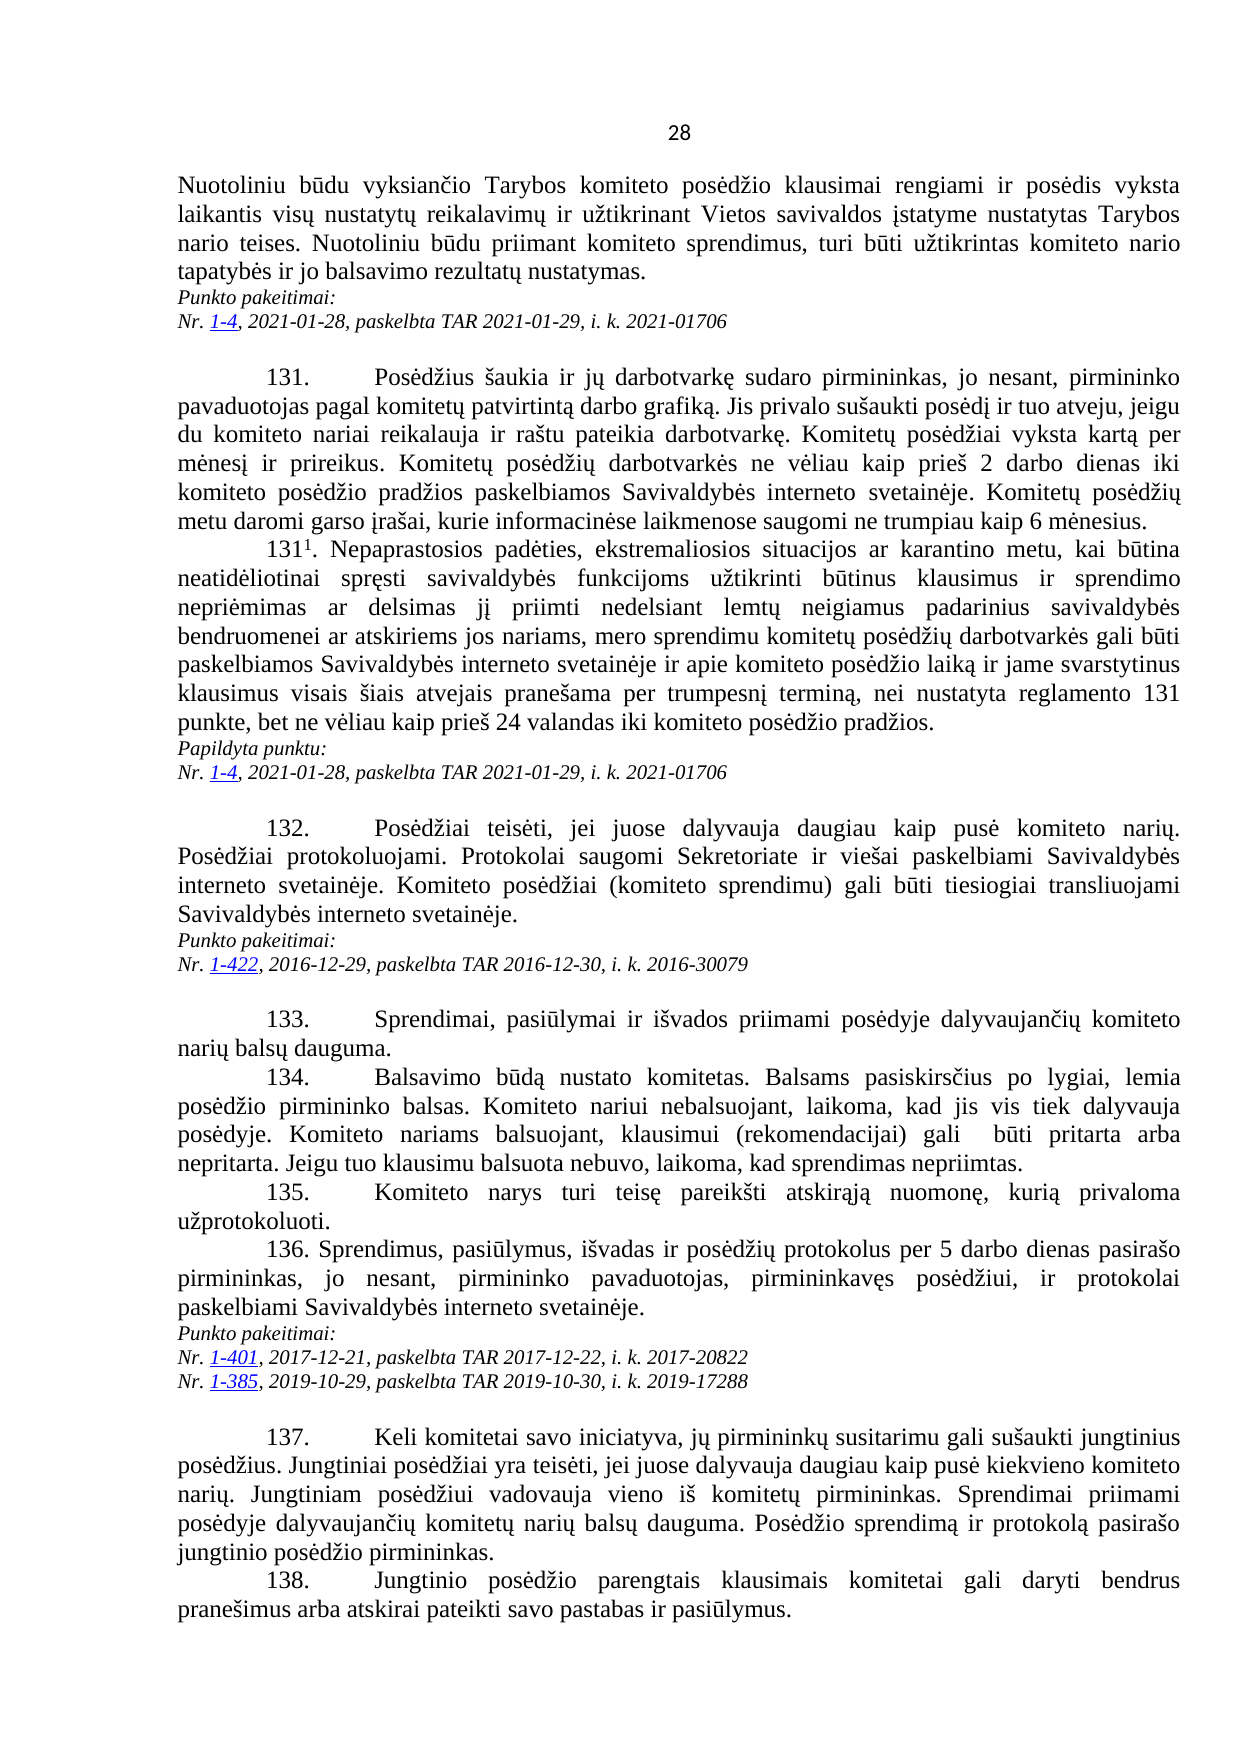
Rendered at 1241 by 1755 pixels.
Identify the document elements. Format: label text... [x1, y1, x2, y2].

text 134. Balsavimo būdą nustato komitetas. Balsams pasiskirsčius po lygiai, lemia posėdžio pirmininko balsas. Komiteto nariui nebalsuojant, laikoma, kad jis vis tiek dalyvauja posėdyje. Komiteto nariams balsuojant, klausimui (rekomendacijai) gali būti pritarta arba nepritarta. Jeigu tuo klausimu balsuota nebuvo, laikoma, kad sprendimas nepriimtas. [177, 1062, 1181, 1177]
text 137. Keli komitetai savo iniciatyva, jų pirmininkų susitarimu gali sušaukti jungtinius posėdžius. Jungtiniai posėdžiai yra teisėti, jei juose dalyvauja daugiau kaip pusė kiekvieno komiteto narių. Jungtiniam posėdžiui vadovauja vieno iš komitetų pirmininkas. Sprendimai priimami posėdyje dalyvaujančių komitetų narių balsų dauguma. Posėdžio sprendimą ir protokolą pasirašo jungtinio posėdžio pirmininkas. [177, 1422, 1181, 1566]
text Nr. 1-385, 2019-10-29, paskelbta TAR 2019-10-30, i. k. 2019-17288 [177, 1369, 1181, 1393]
text Papildyta punktu: [177, 736, 1181, 760]
text 131. Posėdžius šaukia ir jų darbotvarkę sudaro pirmininkas, jo nesant, pirmininko pavaduotojas pagal komitetų patvirtintą darbo grafiką. Jis privalo sušaukti posėdį ir tuo atveju, jeigu du komiteto nariai reikalauja ir raštu pateikia darbotvarkę. Komitetų posėdžiai vyksta kartą per mėnesį ir prireikus. Komitetų posėdžių darbotvarkės ne vėliau kaip prieš 2 darbo dienas iki komiteto posėdžio pradžios paskelbiamos Savivaldybės interneto svetainėje. Komitetų posėdžių metu daromi garso įrašai, kurie informacinėse laikmenose saugomi ne trumpiau kaip 6 mėnesius. [177, 362, 1181, 534]
text 138. Jungtinio posėdžio parengtais klausimais komitetai gali daryti bendrus pranešimus arba atskirai pateikti savo pastabas ir pasiūlymus. [177, 1566, 1181, 1623]
text 135. Komiteto narys turi teisę pareikšti atskirąją nuomonę, kurią privaloma užprotokoluoti. [177, 1177, 1181, 1234]
text Punkto pakeitimai: [177, 1321, 1181, 1345]
text 132. Posėdžiai teisėti, jei juose dalyvauja daugiau kaip pusė komiteto narių. Posėdžiai protokoluojami. Protokolai saugomi Sekretoriate ir viešai paskelbiami Savivaldybės interneto svetainėje. Komiteto posėdžiai (komiteto sprendimu) gali būti tiesiogiai transliuojami Savivaldybės interneto svetainėje. [177, 813, 1181, 928]
text Nr. 1-401, 2017-12-21, paskelbta TAR 2017-12-22, i. k. 2017-20822 [177, 1345, 1181, 1369]
text Punkto pakeitimai: [177, 285, 1181, 309]
text 133. Sprendimai, pasiūlymai ir išvados priimami posėdyje dalyvaujančių komiteto narių balsų dauguma. [177, 1004, 1181, 1062]
text Nr. 1-4, 2021-01-28, paskelbta TAR 2021-01-29, i. k. 2021-01706 [177, 309, 1181, 333]
text 1311. Nepaprastosios padėties, ekstremaliosios situacijos ar karantino metu, kai būtina neatidėliotinai spręsti savivaldybės funkcijoms užtikrinti būtinus klausimus ir sprendimo nepriėmimas ar delsimas jį priimti nedelsiant lemtų neigiamus padarinius savivaldybės bendruomenei ar atskiriems jos nariams, mero sprendimu komitetų posėdžių darbotvarkės gali būti paskelbiamos Savivaldybės interneto svetainėje ir apie komiteto posėdžio laiką ir jame svarstytinus klausimus visais šiais atvejais pranešama per trumpesnį terminą, nei nustatyta reglamento 131 punkte, bet ne vėliau kaip prieš 24 valandas iki komiteto posėdžio pradžios. [177, 534, 1181, 736]
text Nr. 1-422, 2016-12-29, paskelbta TAR 2016-12-30, i. k. 2016-30079 [177, 952, 1181, 976]
text Nr. 1-4, 2021-01-28, paskelbta TAR 2021-01-29, i. k. 2021-01706 [177, 760, 1181, 784]
text Nuotoliniu būdu vyksiančio Tarybos komiteto posėdžio klausimai rengiami ir posėdis vyksta laikantis visų nustatytų reikalavimų ir užtikrinant Vietos savivaldos įstatyme nustatytas Tarybos nario teises. Nuotoliniu būdu priimant komiteto sprendimus, turi būti užtikrintas komiteto nario tapatybės ir jo balsavimo rezultatų nustatymas. [177, 170, 1181, 285]
text Punkto pakeitimai: [177, 928, 1181, 952]
text 136. Sprendimus, pasiūlymus, išvadas ir posėdžių protokolus per 5 darbo dienas pasirašo pirmininkas, jo nesant, pirmininko pavaduotojas, pirmininkavęs posėdžiui, ir protokolai paskelbiami Savivaldybės interneto svetainėje. [177, 1234, 1181, 1321]
